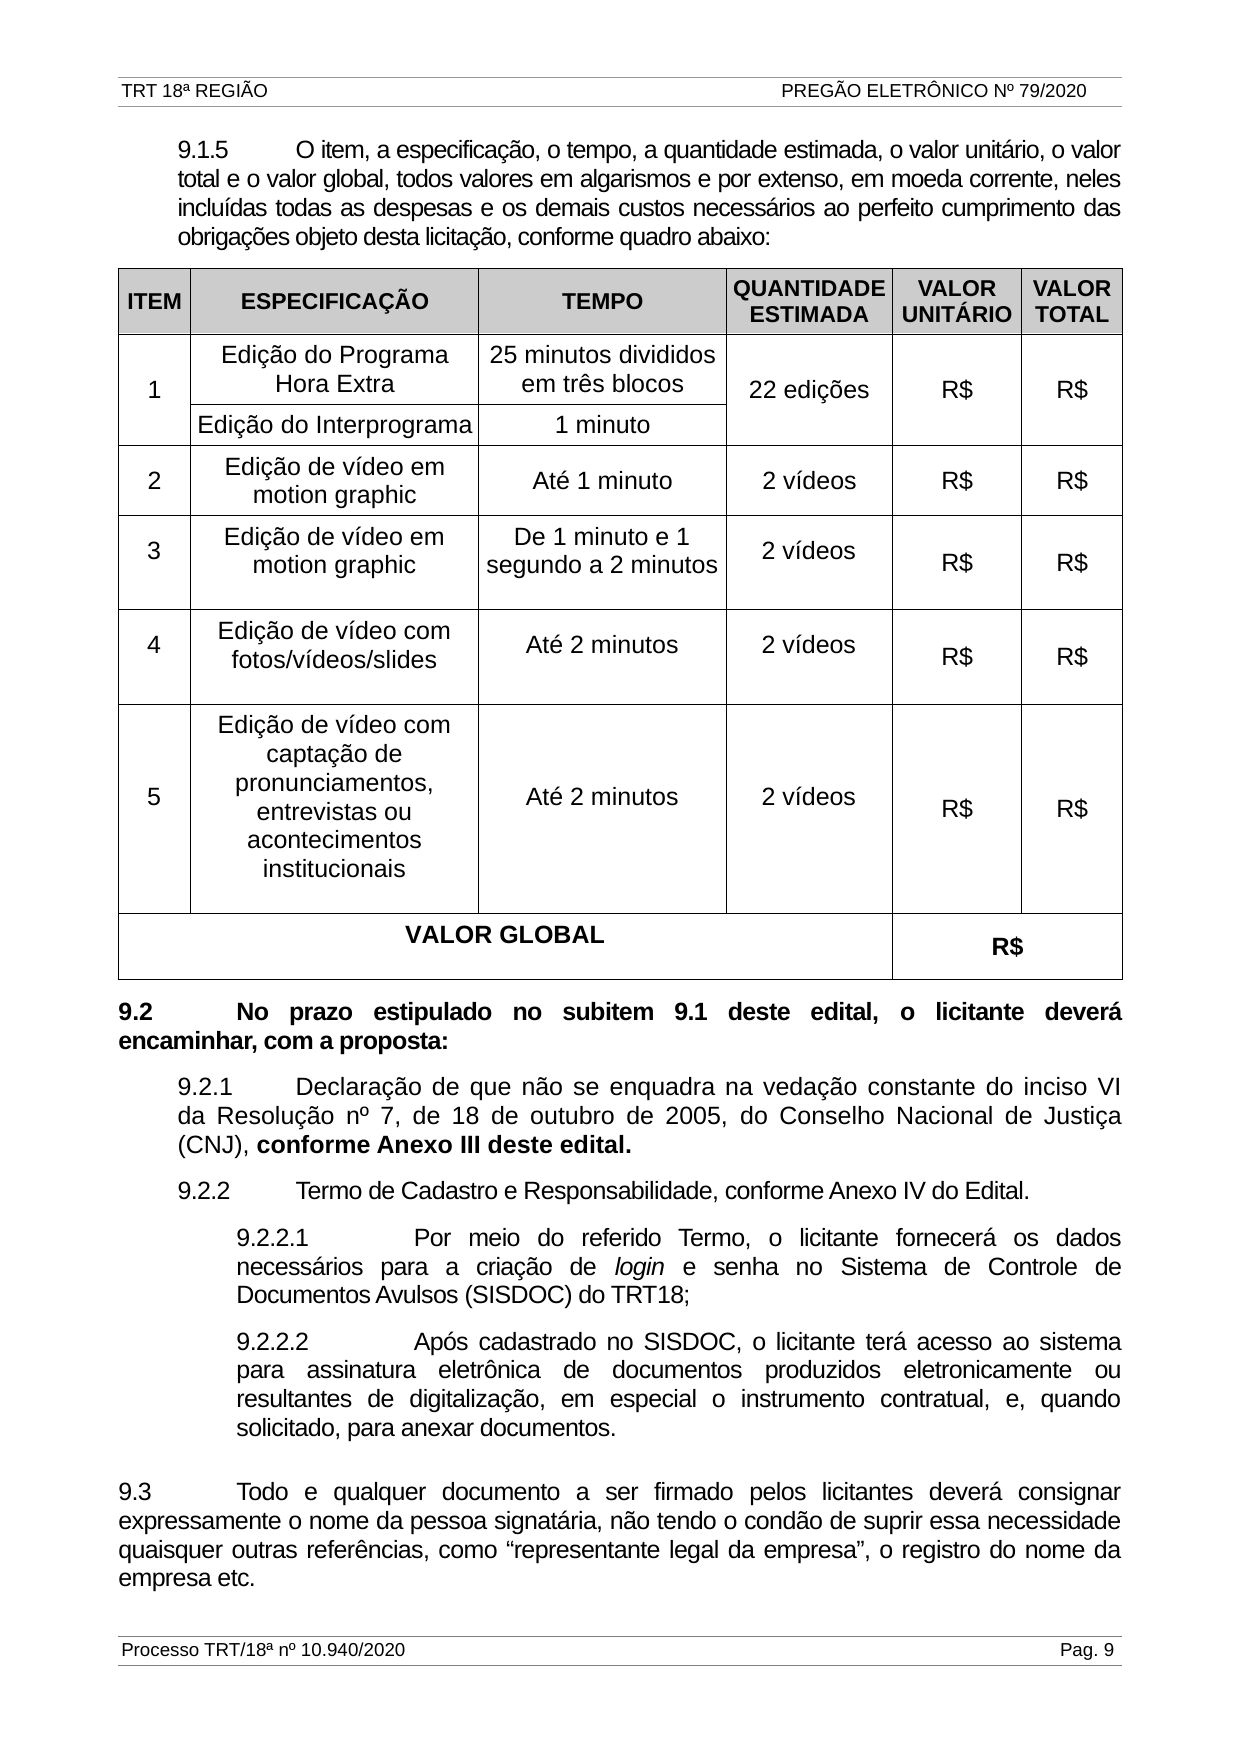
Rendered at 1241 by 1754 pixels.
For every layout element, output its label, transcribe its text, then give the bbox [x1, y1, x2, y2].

table_header QUANTIDADE ESTIMADA [727, 269, 892, 333]
table_cell 25 minutos divididos em três blocos [479, 335, 726, 403]
table_cell 22 edições [727, 335, 892, 445]
table_cell 1 [119, 335, 190, 445]
table_header VALOR TOTAL [1022, 269, 1122, 333]
table_cell 1 minuto [479, 405, 726, 445]
text 9.2 No prazo estipulado no subitem 9.1 deste edital, o licitante deverá encaminhar, com a proposta: [118, 997, 1122, 1055]
table_cell 4 [119, 610, 190, 703]
table_cell Edição de vídeo em motion graphic [191, 516, 478, 609]
list 9.1.5 O item, a especificação, o tempo, a quantidade estimada, o valor unitário, o valor total e o valor global, todos valores em algarismos e por extenso, em moeda corrente, neles incluídas todas as despesas e os demais custos necessários ao perfeito cumprimento das obrigações objeto desta licitação, conforme quadro abaixo: [177, 136, 1122, 251]
table_cell R$ [893, 914, 1122, 978]
table_cell R$ [1022, 610, 1122, 703]
list 9.2.2 Termo de Cadastro e Responsabilidade, conforme Anexo IV do Edital. [177, 1176, 1122, 1205]
table_header ESPECIFICAÇÃO [191, 269, 478, 333]
table_cell Até 2 minutos [479, 610, 726, 703]
table_cell Edição de vídeo em motion graphic [191, 446, 478, 515]
table_header TEMPO [479, 269, 726, 333]
table_cell Edição do Programa Hora Extra [191, 335, 478, 403]
table_cell R$ [1022, 705, 1122, 913]
list 9.2.2.2 Após cadastrado no SISDOC, o licitante terá acesso ao sistema para assinatura eletrônica de documentos produzidos eletronicamente ou resultantes de digitalização, em especial o instrumento contratual, e, quando solicitado, para anexar documentos. [236, 1327, 1122, 1442]
table_cell 2 vídeos [727, 610, 892, 703]
table_cell R$ [893, 705, 1021, 913]
table_cell De 1 minuto e 1 segundo a 2 minutos [479, 516, 726, 609]
table_cell Edição de vídeo com fotos/vídeos/slides [191, 610, 478, 703]
table_cell R$ [893, 335, 1021, 445]
table_cell R$ [893, 446, 1021, 515]
table_cell R$ [1022, 516, 1122, 609]
text 9.2.1 Declaração de que não se enquadra na vedação constante do inciso VI da Resolução nº 7, de 18 de outubro de 2005, do Conselho Nacional de Justiça (CNJ), conforme Anexo III deste edital. [177, 1072, 1122, 1159]
table_header VALOR UNITÁRIO [893, 269, 1021, 333]
text 9.3 Todo e qualquer documento a ser firmado pelos licitantes deverá consignar expressamente o nome da pessoa signatária, não tendo o condão de suprir essa necessidade quaisquer outras referências, como “representante legal da empresa”, o registro do nome da empresa etc. [118, 1477, 1122, 1592]
table_cell 2 vídeos [727, 516, 892, 609]
table_cell Até 2 minutos [479, 705, 726, 913]
table_cell R$ [1022, 335, 1122, 445]
table_cell 2 vídeos [727, 446, 892, 515]
table_cell 2 vídeos [727, 705, 892, 913]
table_header ITEM [119, 269, 190, 333]
table_cell 2 [119, 446, 190, 515]
table_cell Até 1 minuto [479, 446, 726, 515]
table_cell R$ [893, 516, 1021, 609]
table_cell Edição do Interprograma [191, 405, 478, 445]
table_cell VALOR GLOBAL [119, 914, 892, 978]
list 9.2.2.1 Por meio do referido Termo, o licitante fornecerá os dados necessários para a criação de login e senha no Sistema de Controle de Documentos Avulsos (SISDOC) do TRT18; [236, 1223, 1122, 1309]
table_cell 5 [119, 705, 190, 913]
table_cell R$ [893, 610, 1021, 703]
table_cell Edição de vídeo com captação de pronunciamentos, entrevistas ou acontecimentos institucionais [191, 705, 478, 913]
table_cell R$ [1022, 446, 1122, 515]
table_cell 3 [119, 516, 190, 609]
